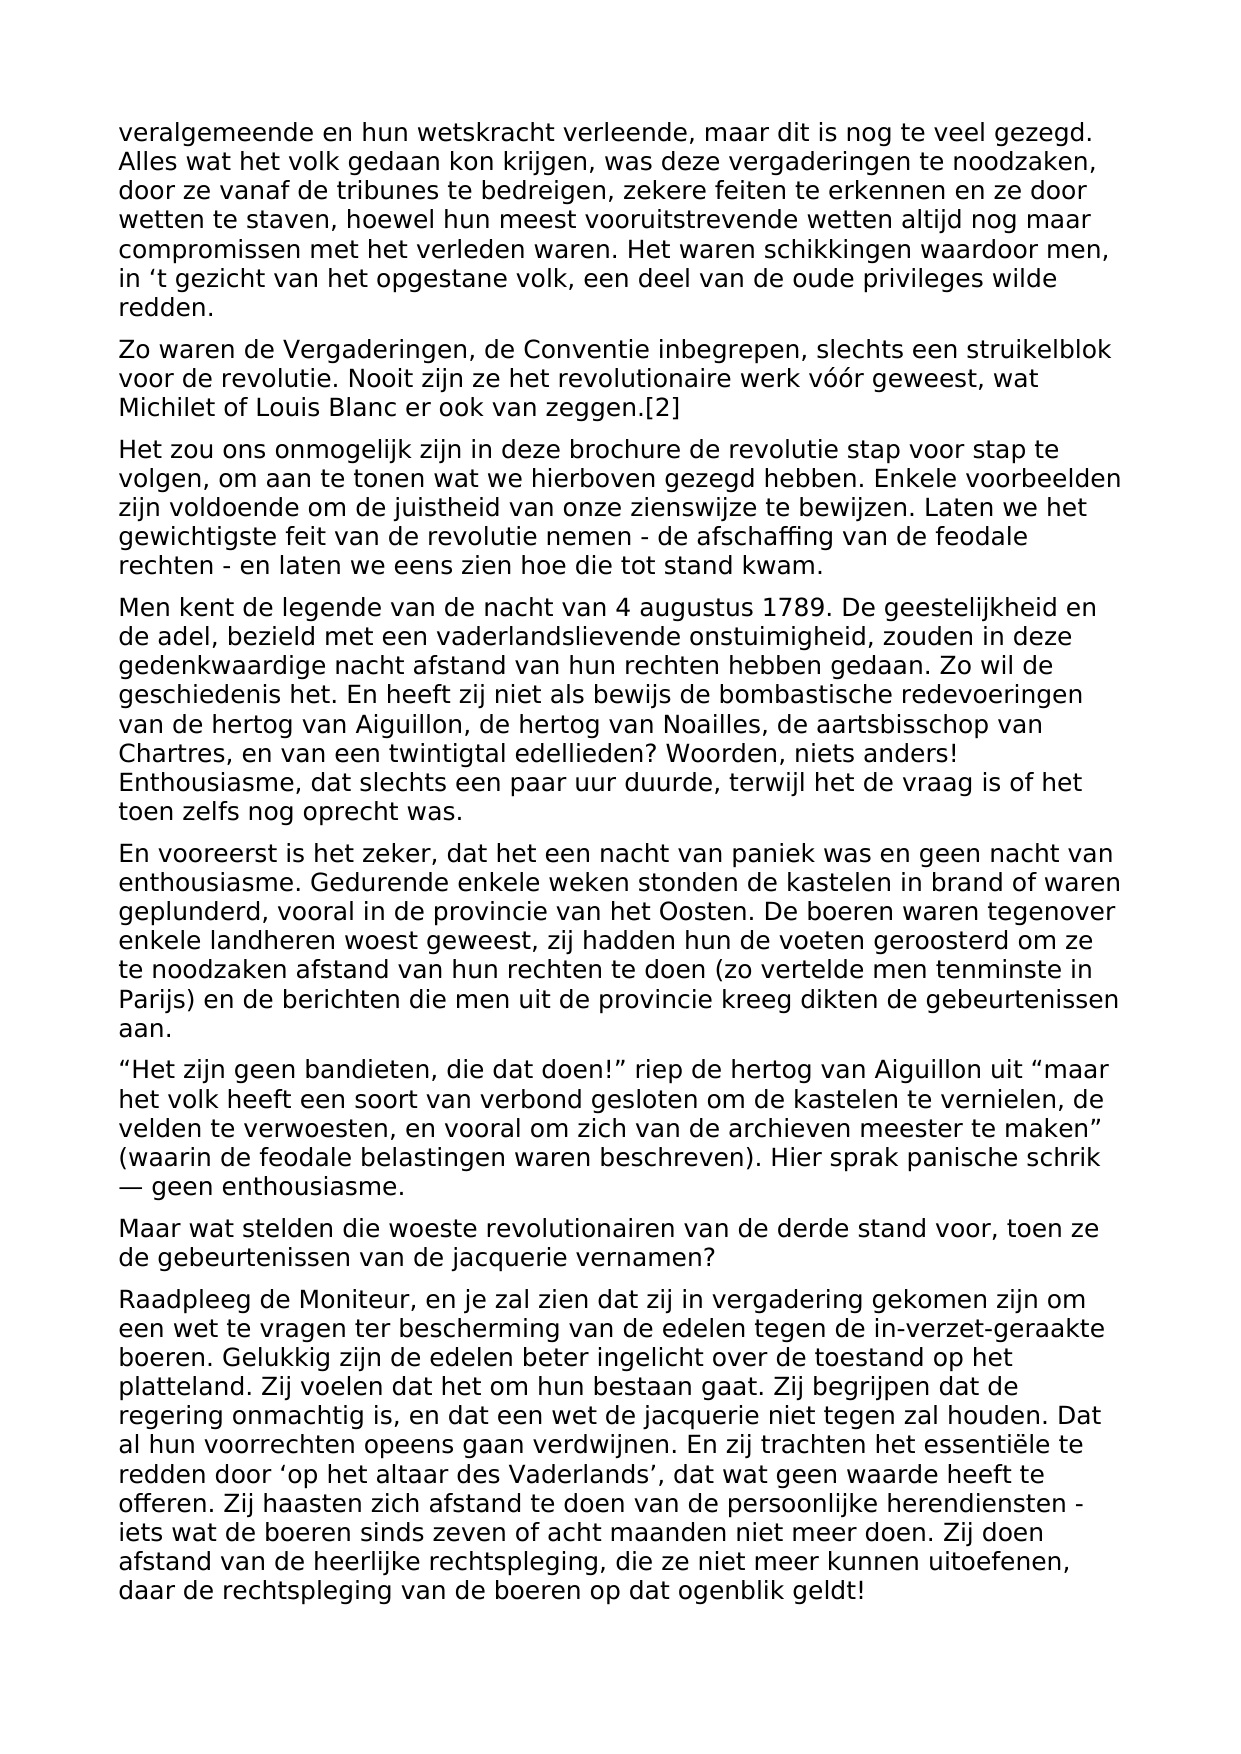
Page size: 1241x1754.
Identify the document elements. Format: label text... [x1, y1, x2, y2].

text En vooreerst is het zeker, dat het een nacht van paniek was en geen nacht van enthousiasme. Gedurende enkele weken stonden de kastelen in brand of waren geplunderd, vooral in de provincie van het Oosten. De boeren waren tegenover enkele landheren woest geweest, zij hadden hun de voeten geroosterd om ze te noodzaken afstand van hun rechten te doen (zo vertelde men tenminste in Parijs) en de berichten die men uit de provincie kreeg dikten de gebeurtenissen aan. [118, 839, 1122, 1043]
text Het zou ons onmogelijk zijn in deze brochure de revolutie stap voor stap te volgen, om aan te tonen wat we hierboven gezegd hebben. Enkele voorbeelden zijn voldoende om de juistheid van onze zienswijze te bewijzen. Laten we het gewichtigste feit van de revolutie nemen - de afschaffing van de feodale rechten - en laten we eens zien hoe die tot stand kwam. [118, 435, 1122, 581]
text Men kent de legende van de nacht van 4 augustus 1789. De geestelijkheid en de adel, bezield met een vaderlandslievende onstuimigheid, zouden in deze gedenkwaardige nacht afstand van hun rechten hebben gedaan. Zo wil de geschiedenis het. En heeft zij niet als bewijs de bombastische redevoeringen van de hertog van Aiguillon, de hertog van Noailles, de aartsbisschop van Chartres, en van een twintigtal edellieden? Woorden, niets anders! Enthousiasme, dat slechts een paar uur duurde, terwijl het de vraag is of het toen zelfs nog oprecht was. [118, 593, 1122, 826]
text veralgemeende en hun wetskracht verleende, maar dit is nog te veel gezegd. Alles wat het volk gedaan kon krijgen, was deze vergaderingen te noodzaken, door ze vanaf de tribunes te bedreigen, zekere feiten te erkennen en ze door wetten te staven, hoewel hun meest vooruitstrevende wetten altijd nog maar compromissen met het verleden waren. Het waren schikkingen waardoor men, in ‘t gezicht van het opgestane volk, een deel van de oude privileges wilde redden. [118, 118, 1122, 322]
text Raadpleeg de Moniteur, en je zal zien dat zij in vergadering gekomen zijn om een wet te vragen ter bescherming van de edelen tegen de in-verzet-geraakte boeren. Gelukkig zijn de edelen beter ingelicht over de toestand op het platteland. Zij voelen dat het om hun bestaan gaat. Zij begrijpen dat de regering onmachtig is, en dat een wet de jacquerie niet tegen zal houden. Dat al hun voorrechten opeens gaan verdwijnen. En zij trachten het essentiële te redden door ‘op het altaar des Vaderlands’, dat wat geen waarde heeft te offeren. Zij haasten zich afstand te doen van de persoonlijke herendiensten - iets wat de boeren sinds zeven of acht maanden niet meer doen. Zij doen afstand van de heerlijke rechtspleging, die ze niet meer kunnen uitoefenen, daar de rechtspleging van de boeren op dat ogenblik geldt! [118, 1285, 1122, 1606]
text “Het zijn geen bandieten, die dat doen!” riep de hertog van Aiguillon uit “maar het volk heeft een soort van verbond gesloten om de kastelen te vernielen, de velden te verwoesten, en vooral om zich van de archieven meester te maken” (waarin de feodale belastingen waren beschreven). Hier sprak panische schrik — geen enthousiasme. [118, 1056, 1122, 1201]
text Maar wat stelden die woeste revolutionairen van de derde stand voor, toen ze de gebeurtenissen van de jacquerie vernamen? [118, 1214, 1122, 1272]
text Zo waren de Vergaderingen, de Conventie inbegrepen, slechts een struikelblok voor de revolutie. Nooit zijn ze het revolutionaire werk vóór geweest, wat Michilet of Louis Blanc er ook van zeggen.[2] [118, 335, 1122, 422]
